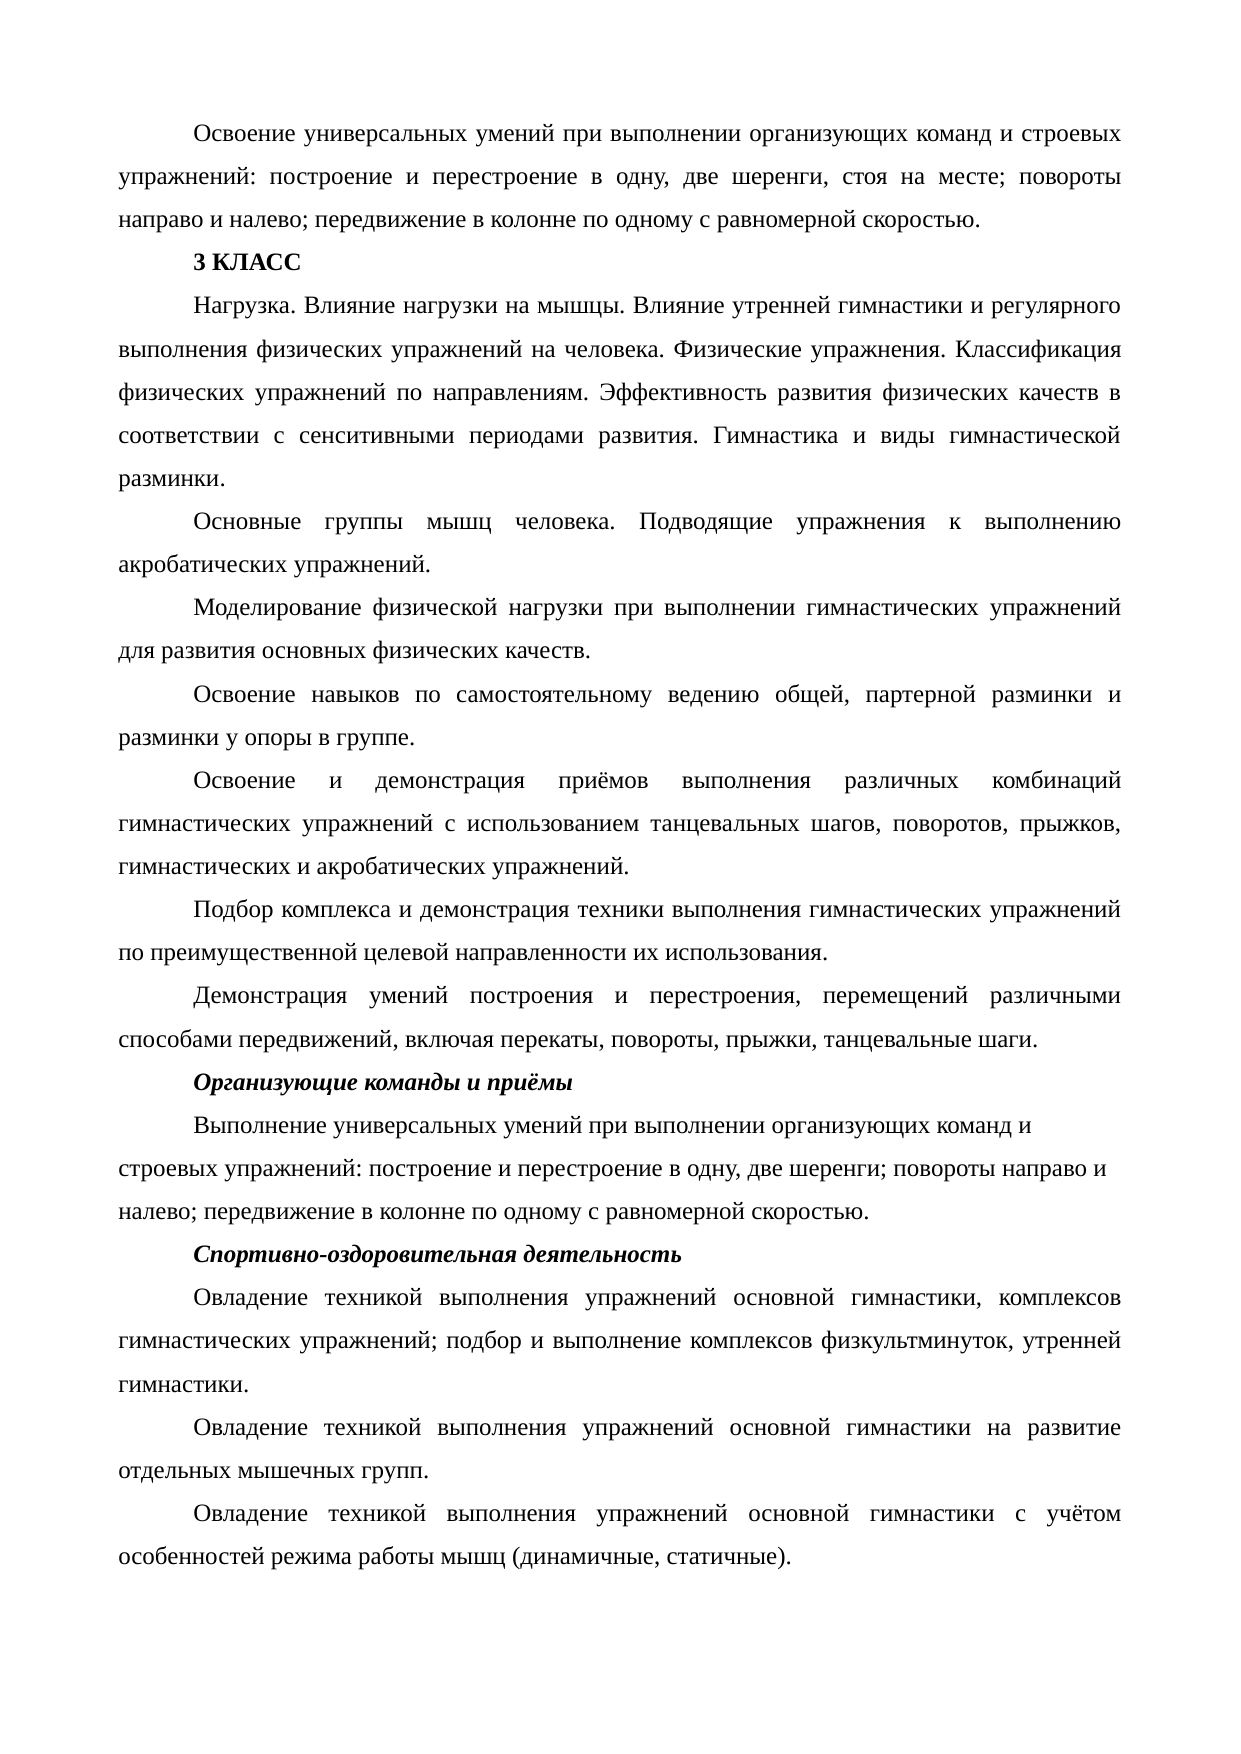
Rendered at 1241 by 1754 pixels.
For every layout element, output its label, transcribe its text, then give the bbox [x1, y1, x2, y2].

text Основные группы мышц человека. Подводящие упражнения к выполнению акробатических упражнений. [118, 506, 1122, 578]
text Овладение техникой выполнения упражнений основной гимнастики, комплексов гимнастических упражнений; подбор и выполнение комплексов физкультминуток, утренней гимнастики. [118, 1282, 1122, 1397]
text Подбор комплекса и демонстрация техники выполнения гимнастических упражнений по преимущественной целевой направленности их использования. [118, 894, 1122, 966]
text Демонстрация умений построения и перестроения, перемещений различными способами передвижений, включая перекаты, повороты, прыжки, танцевальные шаги. [118, 981, 1122, 1052]
text Освоение универсальных умений при выполнении организующих команд и строевых упражнений: построение и перестроение в одну, две шеренги, стоя на месте; повороты направо и налево; передвижение в колонне по одному с равномерной скоростью. [118, 118, 1122, 233]
text 3 КЛАСС [118, 247, 1122, 276]
text Освоение навыков по самостоятельному ведению общей, партерной разминки и разминки у опоры в группе. [118, 679, 1122, 751]
text Овладение техникой выполнения упражнений основной гимнастики на развитие отдельных мышечных групп. [118, 1412, 1122, 1484]
text Нагрузка. Влияние нагрузки на мышцы. Влияние утренней гимнастики и регулярного выполнения физических упражнений на человека. Физические упражнения. Классификация физических упражнений по направлениям. Эффективность развития физических качеств в соответствии с сенситивными периодами развития. Гимнастика и виды гимнастической разминки. [118, 291, 1122, 492]
text Моделирование физической нагрузки при выполнении гимнастических упражнений для развития основных физических качеств. [118, 592, 1122, 664]
text Овладение техникой выполнения упражнений основной гимнастики с учётом особенностей режима работы мышц (динамичные, статичные). [118, 1498, 1122, 1570]
text Спортивно-оздоровительная деятельность [118, 1239, 1122, 1268]
text Освоение и демонстрация приёмов выполнения различных комбинаций гимнастических упражнений с использованием танцевальных шагов, поворотов, прыжков, гимнастических и акробатических упражнений. [118, 765, 1122, 880]
text Организующие команды и приёмы Выполнение универсальных умений при выполнении организующих команд и строевых упражнений: построение и перестроение в одну, две шеренги; повороты направо и налево; передвижение в колонне по одному с равномерной скоростью. [118, 1067, 1122, 1225]
